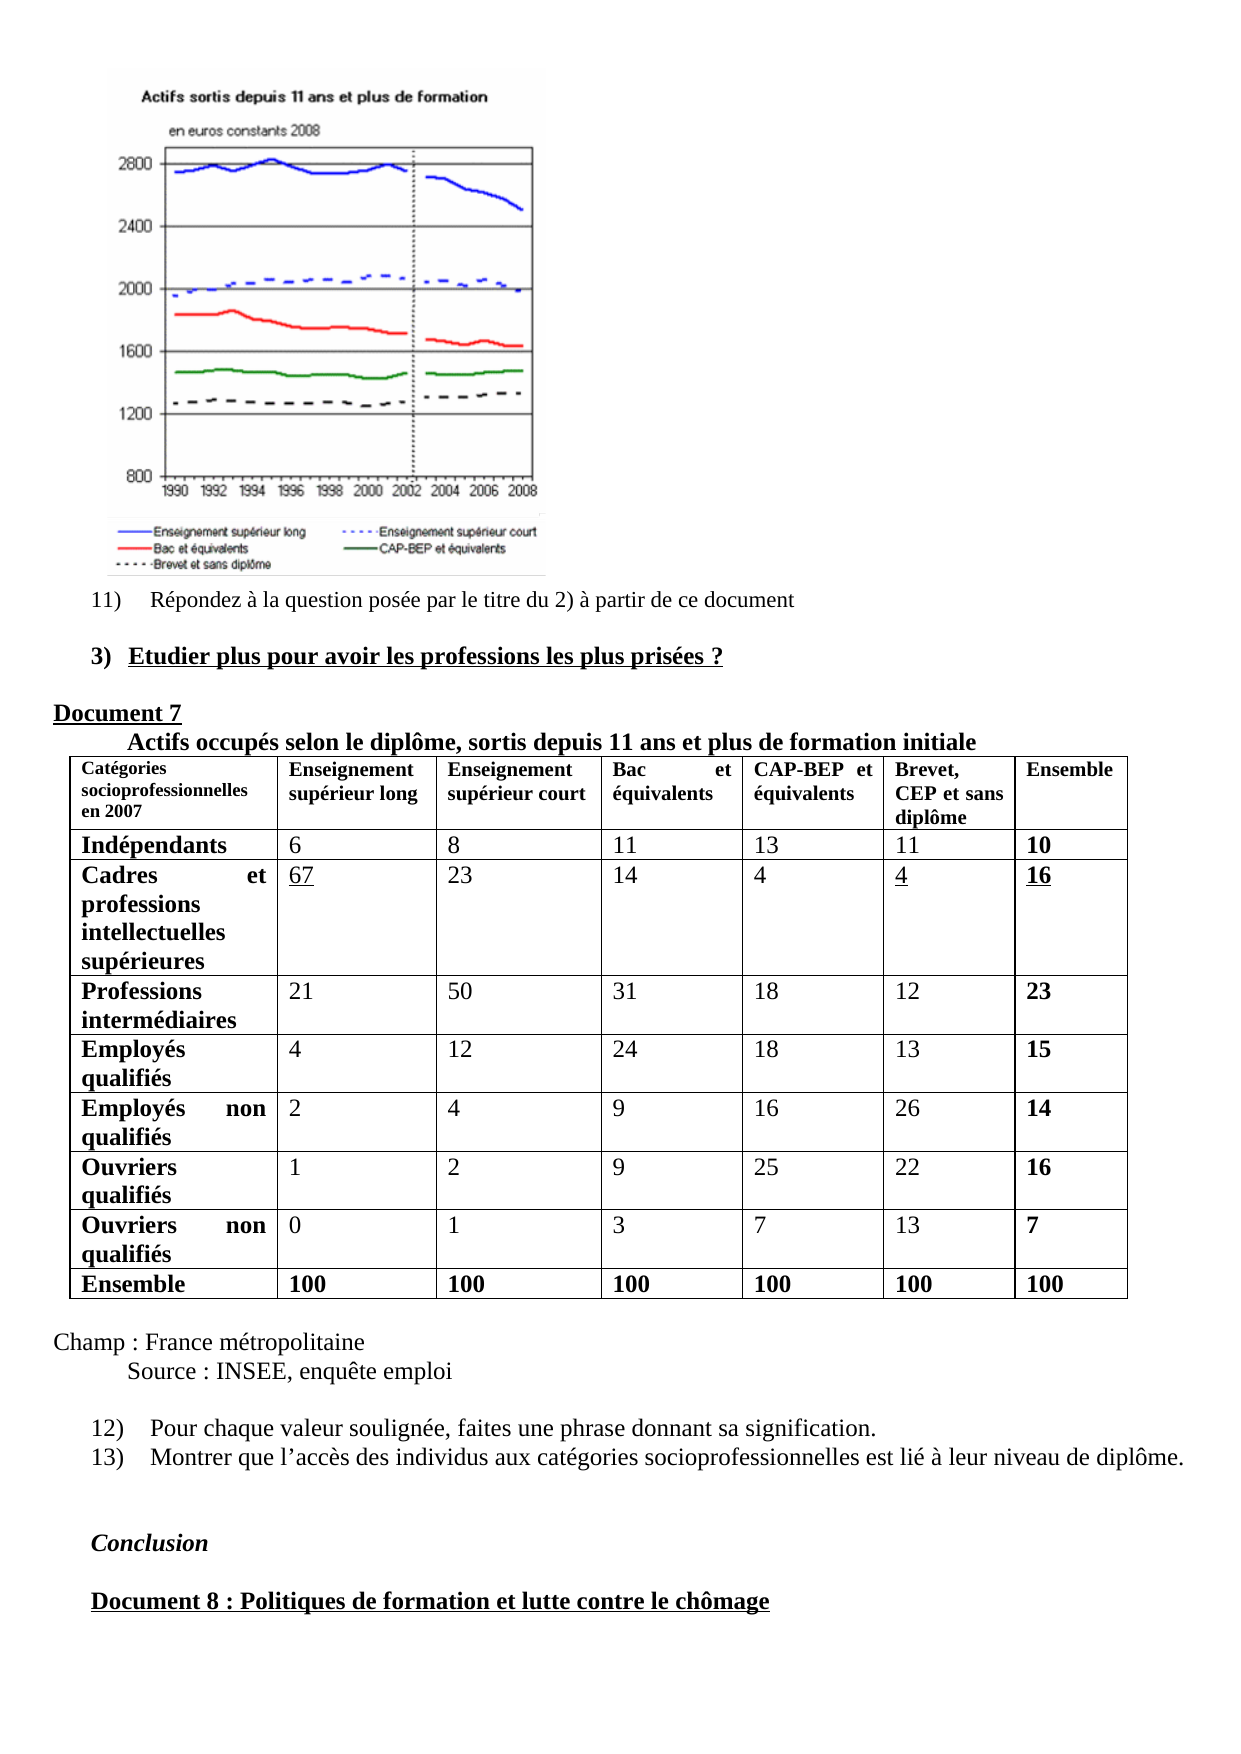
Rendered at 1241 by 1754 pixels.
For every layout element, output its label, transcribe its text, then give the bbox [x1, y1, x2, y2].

table_header Bac et équivalents [602, 757, 742, 829]
table_cell 22 [884, 1152, 1014, 1209]
table_cell 14 [1016, 1093, 1127, 1151]
table_cell 2 [278, 1093, 436, 1151]
table_cell 23 [437, 860, 601, 975]
table_cell 16 [1016, 860, 1127, 975]
table_header CAP-BEP et équivalents [743, 757, 883, 829]
table_cell Indépendants [71, 830, 277, 859]
table_cell 25 [743, 1152, 883, 1209]
list Pour chaque valeur soulignée, faites une phrase donnant sa signification. [91, 1413, 1193, 1442]
table_cell 31 [602, 976, 742, 1033]
table_cell 7 [743, 1210, 883, 1268]
table_header Enseignement supérieur long [278, 757, 436, 829]
table_header Brevet, CEP et sans diplôme [884, 757, 1014, 829]
table_cell 2 [437, 1152, 601, 1209]
table_cell 10 [1016, 830, 1127, 859]
list Etudier plus pour avoir les professions les plus prisées ? [91, 641, 1193, 670]
table_cell 0 [278, 1210, 436, 1268]
list Répondez à la question posée par le titre du 2) à partir de ce document [91, 586, 1193, 612]
table_cell Cadres et professions intellectuelles supérieures [71, 860, 277, 975]
table_cell Employés non qualifiés [71, 1093, 277, 1151]
table_cell Ouvriers non qualifiés [71, 1210, 277, 1268]
table_cell 9 [602, 1152, 742, 1209]
table_cell 100 [437, 1269, 601, 1297]
table_cell 11 [884, 830, 1014, 859]
table_cell 12 [437, 1035, 601, 1092]
table_cell 23 [1016, 976, 1127, 1033]
table_cell Employés qualifiés [71, 1035, 277, 1092]
table_cell 24 [602, 1035, 742, 1092]
table_cell 4 [884, 860, 1014, 975]
table_header Enseignement supérieur court [437, 757, 601, 829]
table_cell 4 [437, 1093, 601, 1151]
table_cell 16 [743, 1093, 883, 1151]
text Conclusion [91, 1528, 1193, 1557]
table_header Ensemble [1016, 757, 1127, 829]
table_cell 15 [1016, 1035, 1127, 1092]
table_cell 100 [278, 1269, 436, 1297]
table_cell 26 [884, 1093, 1014, 1151]
table_cell 16 [1016, 1152, 1127, 1209]
table_cell 4 [743, 860, 883, 975]
picture [107, 68, 546, 577]
table_cell 18 [743, 1035, 883, 1092]
table_cell 1 [278, 1152, 436, 1209]
table_cell 4 [278, 1035, 436, 1092]
text Champ : France métropolitaine [53, 1327, 1193, 1356]
table_cell 9 [602, 1093, 742, 1151]
table_cell 13 [884, 1210, 1014, 1268]
table_cell Ouvriers qualifiés [71, 1152, 277, 1209]
table_cell 6 [278, 830, 436, 859]
table_cell 67 [278, 860, 436, 975]
table_cell 100 [743, 1269, 883, 1297]
table_cell 11 [602, 830, 742, 859]
table_cell 13 [743, 830, 883, 859]
table_cell 8 [437, 830, 601, 859]
table_cell Professions intermédiaires [71, 976, 277, 1033]
table_cell 100 [1016, 1269, 1127, 1297]
table_cell Ensemble [71, 1269, 277, 1297]
table_cell 13 [884, 1035, 1014, 1092]
table_cell 18 [743, 976, 883, 1033]
table_cell 7 [1016, 1210, 1127, 1268]
table_cell 3 [602, 1210, 742, 1268]
table_cell 100 [884, 1269, 1014, 1297]
table_cell 1 [437, 1210, 601, 1268]
table_cell 12 [884, 976, 1014, 1033]
subtitle Document 7 [53, 698, 1193, 727]
text Document 8 : Politiques de formation et lutte contre le chômage [91, 1586, 1193, 1615]
table_header Catégories socioprofessionnelles en 2007 [71, 757, 277, 829]
table_cell 21 [278, 976, 436, 1033]
list Montrer que l’accès des individus aux catégories socioprofessionnelles est lié à leur niveau de diplôme. [91, 1442, 1193, 1471]
table_cell 100 [602, 1269, 742, 1297]
text Actifs occupés selon le diplôme, sortis depuis 11 ans et plus de formation initiale [53, 727, 1193, 756]
text Source : INSEE, enquête emploi [53, 1356, 1193, 1385]
table_cell 14 [602, 860, 742, 975]
table_cell 50 [437, 976, 601, 1033]
